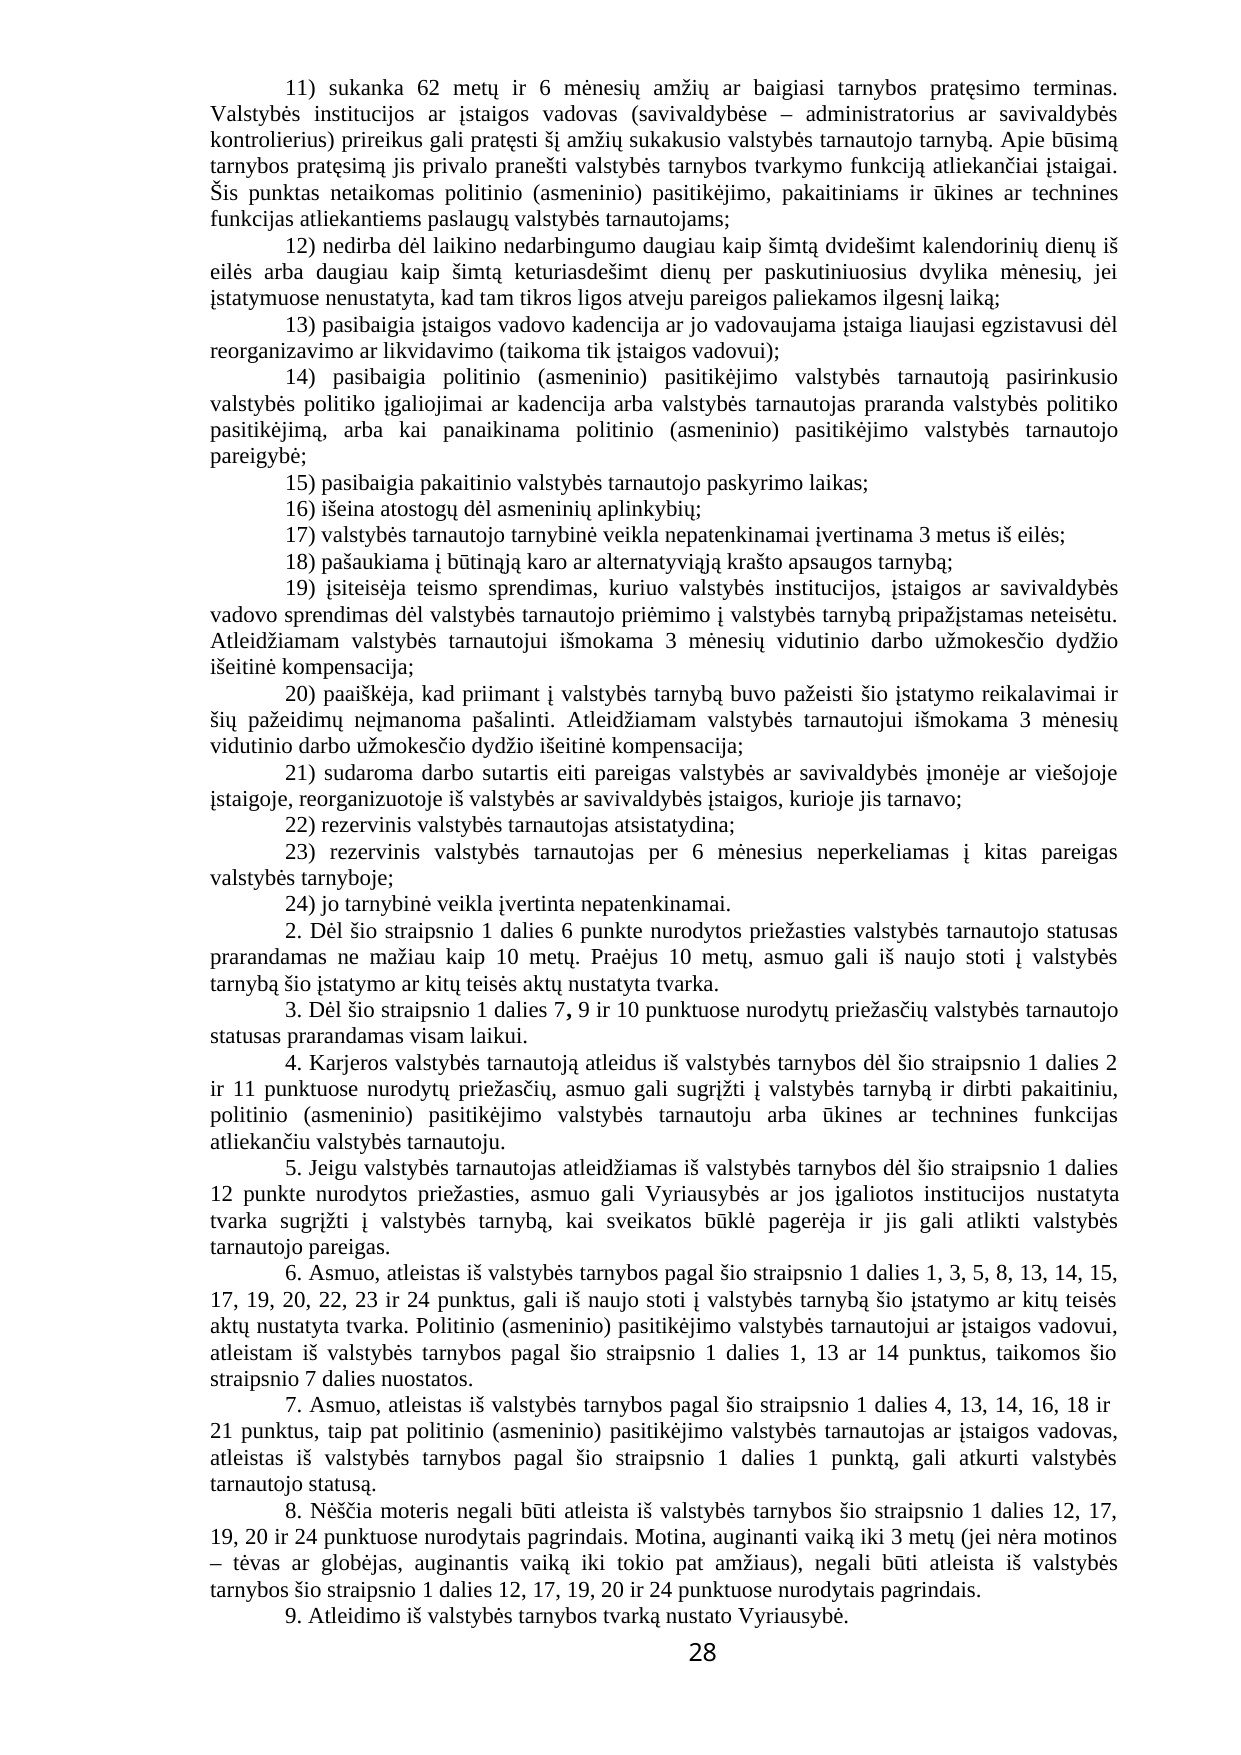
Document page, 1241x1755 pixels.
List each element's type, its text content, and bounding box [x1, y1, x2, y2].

text 6. Asmuo, atleistas iš valstybės tarnybos pagal šio straipsnio 1 dalies 1, 3, 5, 8, 13, 14, 15, 17, 19, 20, 22, 23 ir 24 punktus, gali iš naujo stoti į valstybės tarnybą šio įstatymo ar kitų teisės aktų nustatyta tvarka. Politinio (asmeninio) pasitikėjimo valstybės tarnautojui ar įstaigos vadovui, atleistam iš valstybės tarnybos pagal šio straipsnio 1 dalies 1, 13 ar 14 punktus, taikomos šio straipsnio 7 dalies nuostatos. [210, 1259, 1119, 1391]
text 17) valstybės tarnautojo tarnybinė veikla nepatenkinamai įvertinama 3 metus iš eilės; [210, 522, 1119, 548]
text 11) sukanka 62 metų ir 6 mėnesių amžių ar baigiasi tarnybos pratęsimo terminas. Valstybės institucijos ar įstaigos vadovas (savivaldybėse – administratorius ar savivaldybės kontrolierius) prireikus gali pratęsti šį amžių sukakusio valstybės tarnautojo tarnybą. Apie būsimą tarnybos pratęsimą jis privalo pranešti valstybės tarnybos tvarkymo funkciją atliekančiai įstaigai. Šis punktas netaikomas politinio (asmeninio) pasitikėjimo, pakaitiniams ir ūkines ar technines funkcijas atliekantiems paslaugų valstybės tarnautojams; [210, 73, 1119, 232]
text 18) pašaukiama į būtinąją karo ar alternatyviąją krašto apsaugos tarnybą; [210, 548, 1119, 574]
text 14) pasibaigia politinio (asmeninio) pasitikėjimo valstybės tarnautoją pasirinkusio valstybės politiko įgaliojimai ar kadencija arba valstybės tarnautojas praranda valstybės politiko pasitikėjimą, arba kai panaikinama politinio (asmeninio) pasitikėjimo valstybės tarnautojo pareigybė; [210, 363, 1119, 469]
text 23) rezervinis valstybės tarnautojas per 6 mėnesius neperkeliamas į kitas pareigas valstybės tarnyboje; [210, 838, 1119, 891]
text 21) sudaroma darbo sutartis eiti pareigas valstybės ar savivaldybės įmonėje ar viešojoje įstaigoje, reorganizuotoje iš valstybės ar savivaldybės įstaigos, kurioje jis tarnavo; [210, 759, 1119, 811]
text 13) pasibaigia įstaigos vadovo kadencija ar jo vadovaujama įstaiga liaujasi egzistavusi dėl reorganizavimo ar likvidavimo (taikoma tik įstaigos vadovui); [210, 311, 1119, 363]
text 9. Atleidimo iš valstybės tarnybos tvarką nustato Vyriausybė. [210, 1602, 1119, 1628]
text 7. Asmuo, atleistas iš valstybės tarnybos pagal šio straipsnio 1 dalies 4, 13, 14, 16, 18 ir 21 punktus, taip pat politinio (asmeninio) pasitikėjimo valstybės tarnautojas ar įstaigos vadovas, atleistas iš valstybės tarnybos pagal šio straipsnio 1 dalies 1 punktą, gali atkurti valstybės tarnautojo statusą. [210, 1391, 1119, 1497]
text 8. Nėščia moteris negali būti atleista iš valstybės tarnybos šio straipsnio 1 dalies 12, 17, 19, 20 ir 24 punktuose nurodytais pagrindais. Motina, auginanti vaiką iki 3 metų (jei nėra motinos – tėvas ar globėjas, auginantis vaiką iki tokio pat amžiaus), negali būti atleista iš valstybės tarnybos šio straipsnio 1 dalies 12, 17, 19, 20 ir 24 punktuose nurodytais pagrindais. [210, 1497, 1119, 1602]
text 5. Jeigu valstybės tarnautojas atleidžiamas iš valstybės tarnybos dėl šio straipsnio 1 dalies 12 punkte nurodytos priežasties, asmuo gali Vyriausybės ar jos įgaliotos institucijos nustatyta tvarka sugrįžti į valstybės tarnybą, kai sveikatos būklė pagerėja ir jis gali atlikti valstybės tarnautojo pareigas. [210, 1154, 1119, 1259]
text 22) rezervinis valstybės tarnautojas atsistatydina; [210, 811, 1119, 838]
text 4. Karjeros valstybės tarnautoją atleidus iš valstybės tarnybos dėl šio straipsnio 1 dalies 2 ir 11 punktuose nurodytų priežasčių, asmuo gali sugrįžti į valstybės tarnybą ir dirbti pakaitiniu, politinio (asmeninio) pasitikėjimo valstybės tarnautoju arba ūkines ar technines funkcijas atliekančiu valstybės tarnautoju. [210, 1049, 1119, 1154]
text 12) nedirba dėl laikino nedarbingumo daugiau kaip šimtą dvidešimt kalendorinių dienų iš eilės arba daugiau kaip šimtą keturiasdešimt dienų per paskutiniuosius dvylika mėnesių, jei įstatymuose nenustatyta, kad tam tikros ligos atveju pareigos paliekamos ilgesnį laiką; [210, 232, 1119, 311]
text 20) paaiškėja, kad priimant į valstybės tarnybą buvo pažeisti šio įstatymo reikalavimai ir šių pažeidimų neįmanoma pašalinti. Atleidžiamam valstybės tarnautojui išmokama 3 mėnesių vidutinio darbo užmokesčio dydžio išeitinė kompensacija; [210, 680, 1119, 759]
text 19) įsiteisėja teismo sprendimas, kuriuo valstybės institucijos, įstaigos ar savivaldybės vadovo sprendimas dėl valstybės tarnautojo priėmimo į valstybės tarnybą pripažįstamas neteisėtu. Atleidžiamam valstybės tarnautojui išmokama 3 mėnesių vidutinio darbo užmokesčio dydžio išeitinė kompensacija; [210, 574, 1119, 680]
text 2. Dėl šio straipsnio 1 dalies 6 punkte nurodytos priežasties valstybės tarnautojo statusas prarandamas ne mažiau kaip 10 metų. Praėjus 10 metų, asmuo gali iš naujo stoti į valstybės tarnybą šio įstatymo ar kitų teisės aktų nustatyta tvarka. [210, 917, 1119, 996]
text 15) pasibaigia pakaitinio valstybės tarnautojo paskyrimo laikas; [210, 469, 1119, 495]
text 16) išeina atostogų dėl asmeninių aplinkybių; [210, 495, 1119, 522]
text 24) jo tarnybinė veikla įvertinta nepatenkinamai. [210, 891, 1119, 917]
text 3. Dėl šio straipsnio 1 dalies 7, 9 ir 10 punktuose nurodytų priežasčių valstybės tarnautojo statusas prarandamas visam laikui. [210, 996, 1119, 1049]
